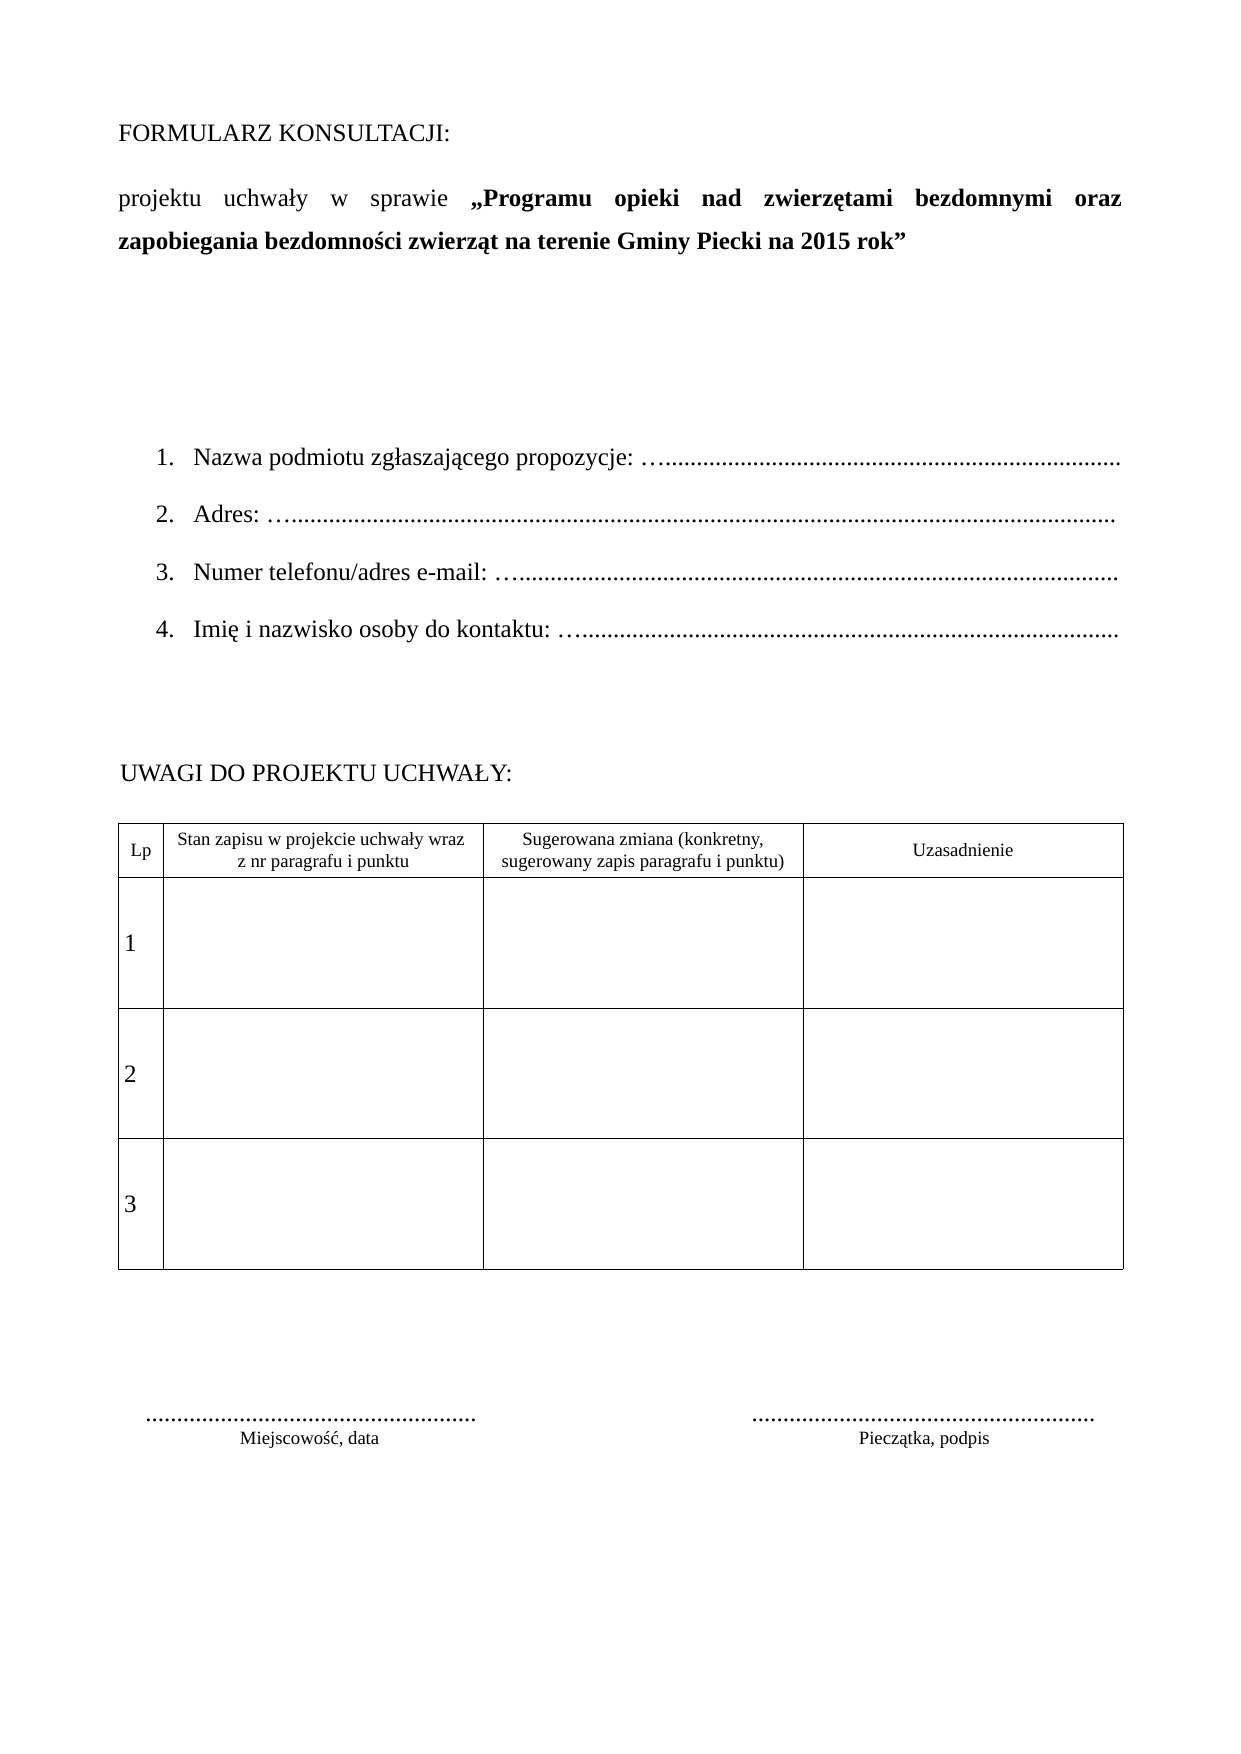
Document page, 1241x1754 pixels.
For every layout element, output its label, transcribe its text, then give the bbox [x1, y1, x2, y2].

table_cell [804, 1009, 1123, 1138]
text Formularz konsultacji: [118, 118, 1122, 147]
table_cell 1 [119, 878, 163, 1008]
table_cell [484, 878, 803, 1008]
table_cell [164, 1009, 483, 1138]
text Miejscowość, data Pieczątka, podpis [118, 1427, 1122, 1448]
table_header Sugerowana zmiana (konkretny, sugerowany zapis paragrafu i punktu) [484, 824, 803, 877]
text ..................................................... ....................................................... [118, 1398, 1122, 1427]
table_cell 3 [119, 1139, 163, 1269]
list Imię i nazwisko osoby do kontaktu: …...................................................................................... [156, 614, 1122, 643]
table_cell [484, 1139, 803, 1269]
list Numer telefonu/adres e-mail: …................................................................................................ [156, 557, 1122, 585]
table_cell [484, 1009, 803, 1138]
text projektu uchwały w sprawie „Programu opieki nad zwierzętami bezdomnymi oraz zapobiegania bezdomności zwierząt na terenie Gminy Piecki na 2015 rok” [118, 183, 1122, 255]
table_cell 2 [119, 1009, 163, 1138]
table_cell [804, 1139, 1123, 1269]
table_header Stan zapisu w projekcie uchwały wraz z nr paragrafu i punktu [164, 824, 483, 877]
list Uwagi do projektu uchwały: [118, 758, 1122, 787]
table_header Uzasadnienie [804, 824, 1123, 877]
table_cell [164, 1139, 483, 1269]
table_cell [164, 878, 483, 1008]
table_cell [804, 878, 1123, 1008]
list Adres: ….................................................................................................................................... [156, 499, 1122, 528]
table_header Lp [119, 824, 163, 877]
list Nazwa podmiotu zgłaszającego propozycje: …......................................................................... [156, 442, 1122, 470]
